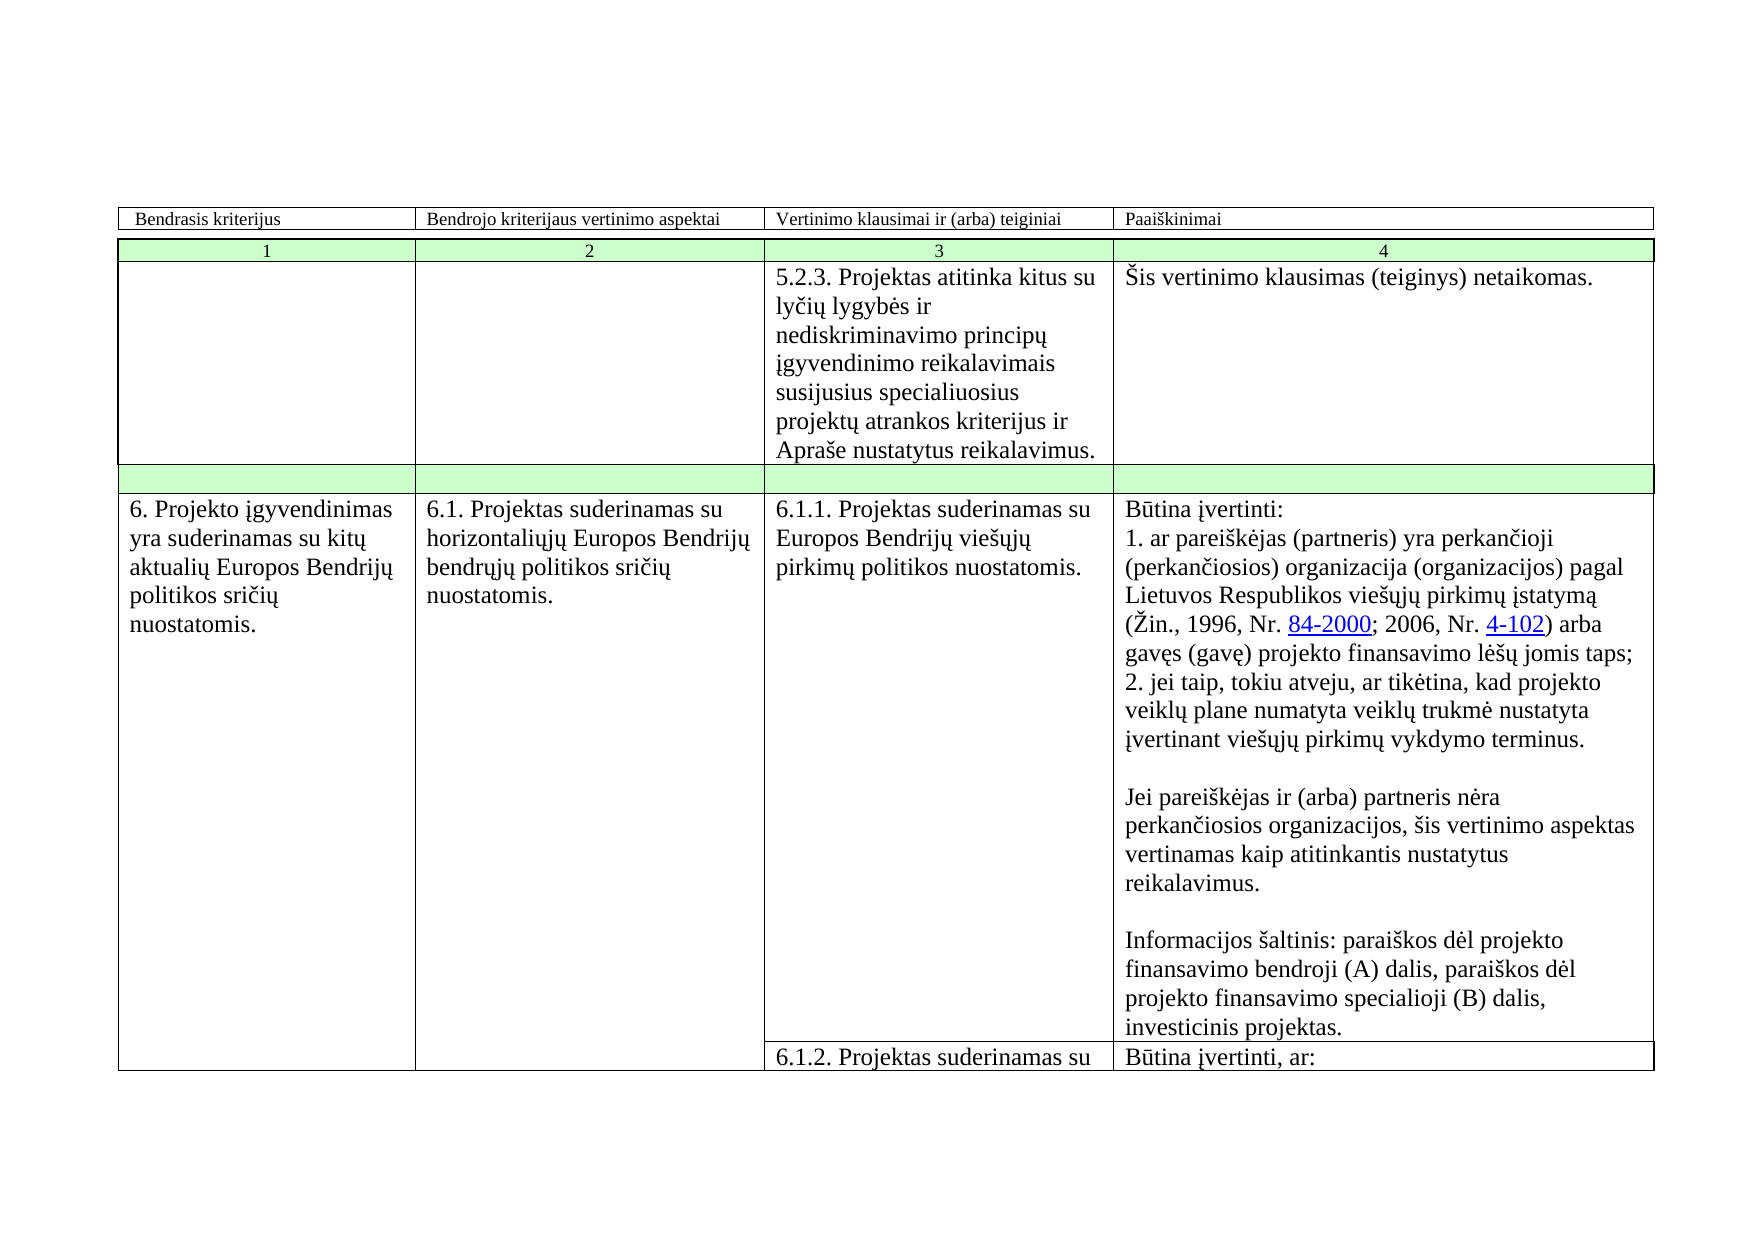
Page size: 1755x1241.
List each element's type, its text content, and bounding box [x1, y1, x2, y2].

table_cell [119, 262, 415, 463]
table_cell 2 [416, 240, 764, 261]
table_cell [1114, 465, 1653, 493]
table_cell [415, 230, 764, 238]
table_header Vertinimo klausimai ir (arba) teiginiai [765, 208, 1113, 229]
table_cell 1 [119, 240, 415, 261]
table_cell [416, 262, 764, 463]
table_cell [764, 230, 1113, 238]
table_cell [765, 465, 1113, 493]
table_cell 4 [1114, 240, 1653, 261]
table_header Bendrasis kriterijus [119, 208, 415, 229]
table_header Bendrojo kriterijaus vertinimo aspektai [416, 208, 764, 229]
table_cell [119, 465, 415, 493]
table_cell 5.2.3. Projektas atitinka kitus su lyčių lygybės ir nediskriminavimo principų įgyvendinimo reikalavimais susijusius specialiuosius projektų atrankos kriterijus ir Apraše nustatytus reikalavimus. [765, 262, 1113, 463]
table_cell Būtina įvertinti: 1. ar pareiškėjas (partneris) yra perkančioji (perkančiosios) organizacija (organizacijos) pagal Lietuvos Respublikos viešųjų pirkimų įstatymą (Žin., 1996, Nr. 84-2000; 2006, Nr. 4-102) arba gavęs (gavę) projekto finansavimo lėšų jomis taps; 2. jei taip, tokiu atveju, ar tikėtina, kad projekto veiklų plane numatyta veiklų trukmė nustatyta įvertinant viešųjų pirkimų vykdymo terminus. Jei pareiškėjas ir (arba) partneris nėra perkančiosios organizacijos, šis vertinimo aspektas vertinamas kaip atitinkantis nustatytus reikalavimus. Informacijos šaltinis: paraiškos dėl projekto finansavimo bendroji (A) dalis, paraiškos dėl projekto finansavimo specialioji (B) dalis, investicinis projektas. [1114, 494, 1653, 1041]
table_cell 6.1.1. Projektas suderinamas su Europos Bendrijų viešųjų pirkimų politikos nuostatomis. [765, 494, 1113, 1041]
table_cell Būtina įvertinti, ar: [1114, 1042, 1653, 1070]
table_cell 3 [765, 240, 1113, 261]
table_cell 6.1. Projektas suderinamas su horizontaliųjų Europos Bendrijų bendrųjų politikos sričių nuostatomis. [416, 494, 764, 1070]
table_cell Šis vertinimo klausimas (teiginys) netaikomas. [1114, 262, 1653, 463]
table_cell 6. Projekto įgyvendinimas yra suderinamas su kitų aktualių Europos Bendrijų politikos sričių nuostatomis. [119, 494, 415, 1070]
table_cell 6.1.2. Projektas suderinamas su [765, 1042, 1113, 1070]
table_header Paaiškinimai [1114, 208, 1653, 229]
table_cell [416, 465, 764, 493]
table_cell [118, 230, 415, 238]
table_cell [1114, 230, 1653, 238]
